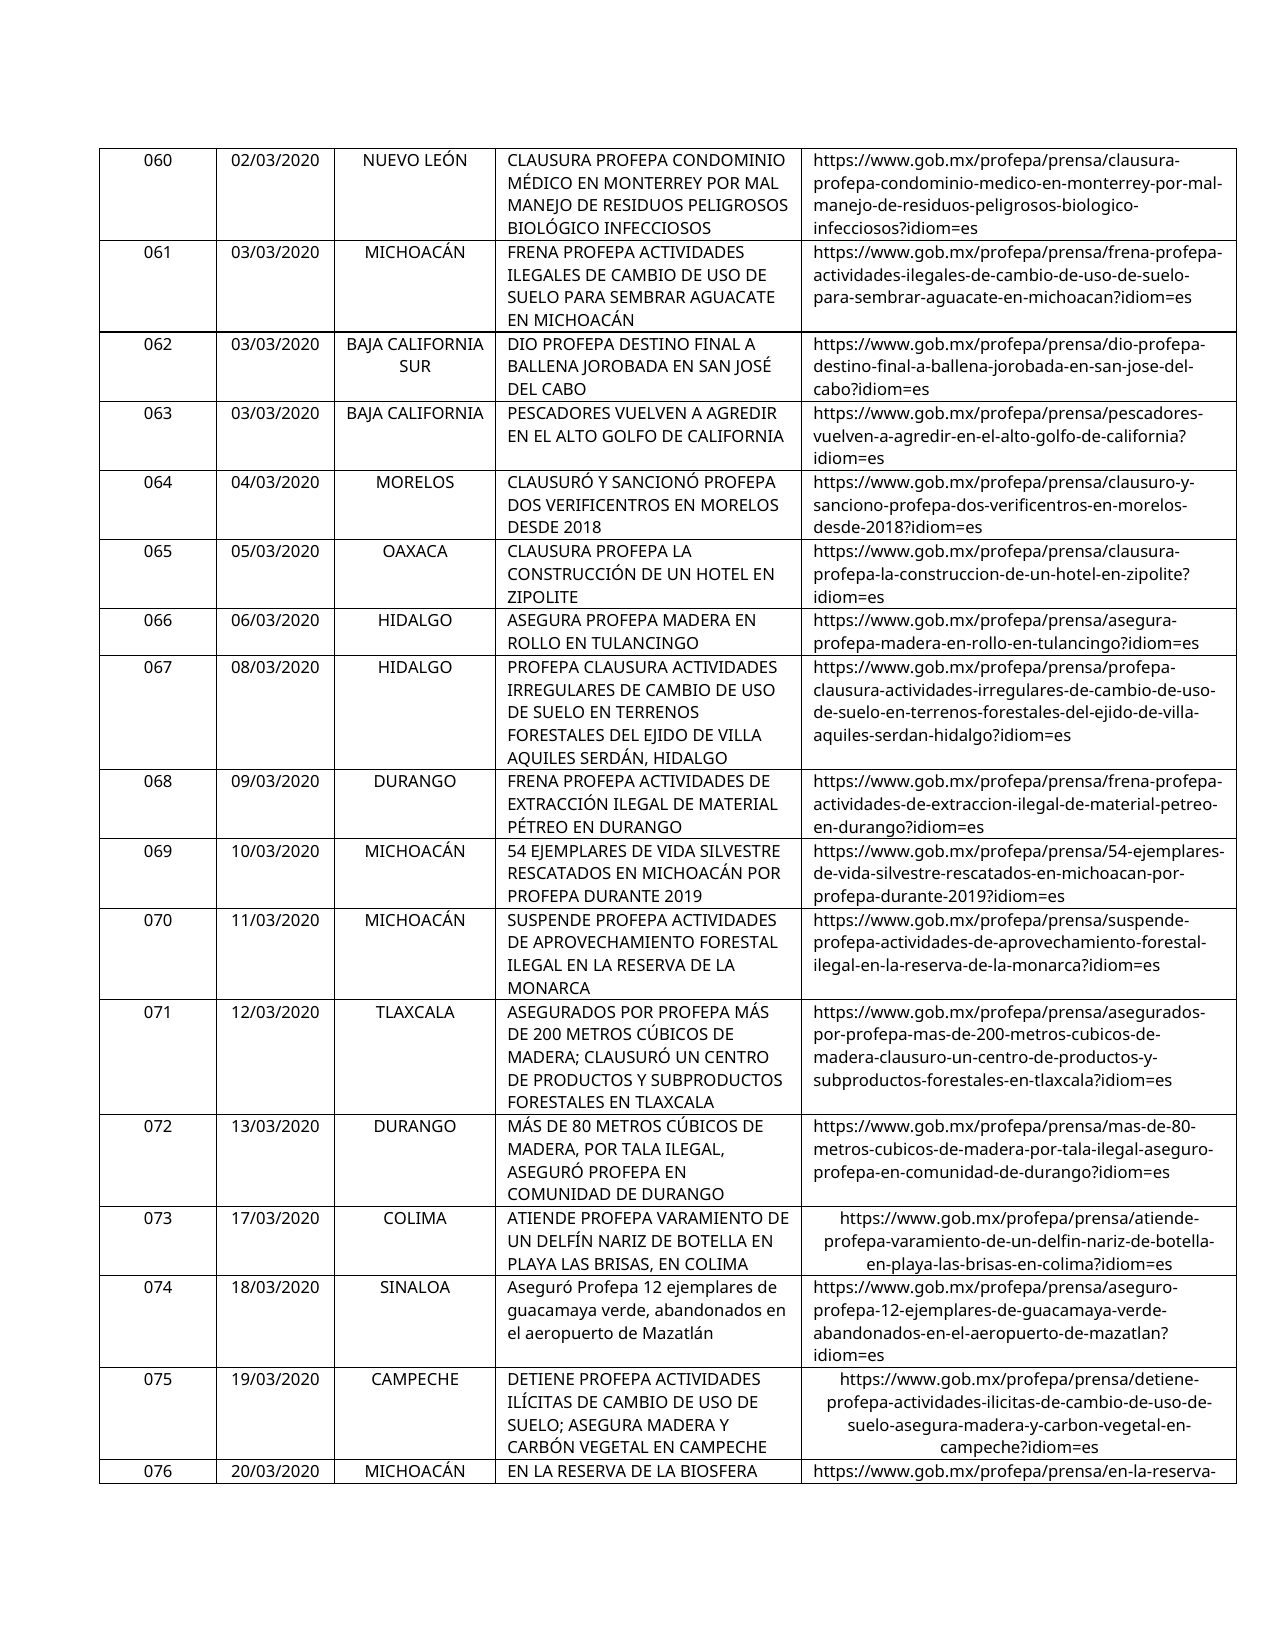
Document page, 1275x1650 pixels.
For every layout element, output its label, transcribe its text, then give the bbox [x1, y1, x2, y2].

table_cell OAXACA [335, 540, 495, 608]
table_cell BAJA CALIFORNIA [335, 402, 495, 470]
table_cell HIDALGO [335, 609, 495, 654]
table_cell 54 EJEMPLARES DE VIDA SILVESTRE RESCATADOS EN MICHOACÁN POR PROFEPA DURANTE 2019 [496, 839, 801, 907]
table_cell 20/03/2020 [217, 1460, 334, 1482]
table_cell 06/03/2020 [217, 609, 334, 654]
table_cell 075 [100, 1368, 216, 1459]
table_cell 03/03/2020 [217, 333, 334, 401]
table_cell SUSPENDE PROFEPA ACTIVIDADES DE APROVECHAMIENTO FORESTAL ILEGAL EN LA RESERVA DE LA MONARCA [496, 909, 801, 999]
table_cell DURANGO [335, 770, 495, 838]
table_cell 04/03/2020 [217, 471, 334, 539]
table_cell ASEGURA PROFEPA MADERA EN ROLLO EN TULANCINGO [496, 609, 801, 654]
table_cell MORELOS [335, 471, 495, 539]
table_cell DETIENE PROFEPA ACTIVIDADES ILÍCITAS DE CAMBIO DE USO DE SUELO; ASEGURA MADERA Y CARBÓN VEGETAL EN CAMPECHE [496, 1368, 801, 1459]
table_cell 065 [100, 540, 216, 608]
table_cell ASEGURADOS POR PROFEPA MÁS DE 200 METROS CÚBICOS DE MADERA; CLAUSURÓ UN CENTRO DE PRODUCTOS Y SUBPRODUCTOS FORESTALES EN TLAXCALA [496, 1000, 801, 1114]
table_cell 19/03/2020 [217, 1368, 334, 1459]
table_cell 060 [100, 149, 216, 239]
table_cell 064 [100, 471, 216, 539]
table_cell MICHOACÁN [335, 241, 495, 331]
table_cell https://www.gob.mx/profepa/prensa/clausura-profepa-condominio-medico-en-monterrey-por-mal-manejo-de-residuos-peligrosos-biologico-infecciosos?idiom=es [802, 149, 1236, 239]
table_cell https://www.gob.mx/profepa/prensa/clausuro-y-sanciono-profepa-dos-verificentros-en-morelos-desde-2018?idiom=es [802, 471, 1236, 539]
table_cell https://www.gob.mx/profepa/prensa/frena-profepa-actividades-ilegales-de-cambio-de-uso-de-suelo-para-sembrar-aguacate-en-michoacan?idiom=es [802, 241, 1236, 331]
table_cell 074 [100, 1276, 216, 1367]
table_cell 070 [100, 909, 216, 999]
table_cell CLAUSURA PROFEPA CONDOMINIO MÉDICO EN MONTERREY POR MAL MANEJO DE RESIDUOS PELIGROSOS BIOLÓGICO INFECCIOSOS [496, 149, 801, 239]
table_cell https://www.gob.mx/profepa/prensa/pescadores-vuelven-a-agredir-en-el-alto-golfo-de-california?idiom=es [802, 402, 1236, 470]
table_cell https://www.gob.mx/profepa/prensa/en-la-reserva- [802, 1460, 1236, 1482]
table_cell https://www.gob.mx/profepa/prensa/asegura-profepa-madera-en-rollo-en-tulancingo?idiom=es [802, 609, 1236, 654]
table_cell 08/03/2020 [217, 656, 334, 769]
table_cell https://www.gob.mx/profepa/prensa/detiene-profepa-actividades-ilicitas-de-cambio-de-uso-de-suelo-asegura-madera-y-carbon-vegetal-en-campeche?idiom=es [802, 1368, 1236, 1459]
table_cell FRENA PROFEPA ACTIVIDADES DE EXTRACCIÓN ILEGAL DE MATERIAL PÉTREO EN DURANGO [496, 770, 801, 838]
table_cell https://www.gob.mx/profepa/prensa/54-ejemplares-de-vida-silvestre-rescatados-en-michoacan-por-profepa-durante-2019?idiom=es [802, 839, 1236, 907]
table_cell https://www.gob.mx/profepa/prensa/atiende-profepa-varamiento-de-un-delfin-nariz-de-botella-en-playa-las-brisas-en-colima?idiom=es [802, 1207, 1236, 1275]
table_cell CLAUSURÓ Y SANCIONÓ PROFEPA DOS VERIFICENTROS EN MORELOS DESDE 2018 [496, 471, 801, 539]
table_cell https://www.gob.mx/profepa/prensa/asegurados-por-profepa-mas-de-200-metros-cubicos-de-madera-clausuro-un-centro-de-productos-y-subproductos-forestales-en-tlaxcala?idiom=es [802, 1000, 1236, 1114]
table_cell DIO PROFEPA DESTINO FINAL A BALLENA JOROBADA EN SAN JOSÉ DEL CABO [496, 333, 801, 401]
table_cell 17/03/2020 [217, 1207, 334, 1275]
table_cell 05/03/2020 [217, 540, 334, 608]
table_cell SINALOA [335, 1276, 495, 1367]
table_cell https://www.gob.mx/profepa/prensa/dio-profepa-destino-final-a-ballena-jorobada-en-san-jose-del-cabo?idiom=es [802, 333, 1236, 401]
table_cell 069 [100, 839, 216, 907]
table_cell https://www.gob.mx/profepa/prensa/suspende-profepa-actividades-de-aprovechamiento-forestal-ilegal-en-la-reserva-de-la-monarca?idiom=es [802, 909, 1236, 999]
table_cell PESCADORES VUELVEN A AGREDIR EN EL ALTO GOLFO DE CALIFORNIA [496, 402, 801, 470]
table_cell MICHOACÁN [335, 909, 495, 999]
table_cell EN LA RESERVA DE LA BIOSFERA [496, 1460, 801, 1482]
table_cell MICHOACÁN [335, 839, 495, 907]
table_cell 10/03/2020 [217, 839, 334, 907]
table_cell 076 [100, 1460, 216, 1482]
table_cell NUEVO LEÓN [335, 149, 495, 239]
table_cell 068 [100, 770, 216, 838]
table_cell 13/03/2020 [217, 1115, 334, 1206]
table_cell ATIENDE PROFEPA VARAMIENTO DE UN DELFÍN NARIZ DE BOTELLA EN PLAYA LAS BRISAS, EN COLIMA [496, 1207, 801, 1275]
table_cell https://www.gob.mx/profepa/prensa/profepa-clausura-actividades-irregulares-de-cambio-de-uso-de-suelo-en-terrenos-forestales-del-ejido-de-villa-aquiles-serdan-hidalgo?idiom=es [802, 656, 1236, 769]
table_cell https://www.gob.mx/profepa/prensa/aseguro-profepa-12-ejemplares-de-guacamaya-verde-abandonados-en-el-aeropuerto-de-mazatlan?idiom=es [802, 1276, 1236, 1367]
table_cell 063 [100, 402, 216, 470]
table_cell MICHOACÁN [335, 1460, 495, 1482]
table_cell https://www.gob.mx/profepa/prensa/mas-de-80-metros-cubicos-de-madera-por-tala-ilegal-aseguro-profepa-en-comunidad-de-durango?idiom=es [802, 1115, 1236, 1206]
table_cell 03/03/2020 [217, 241, 334, 331]
table_cell COLIMA [335, 1207, 495, 1275]
table_cell 061 [100, 241, 216, 331]
table_cell DURANGO [335, 1115, 495, 1206]
table_cell 066 [100, 609, 216, 654]
table_cell 12/03/2020 [217, 1000, 334, 1114]
table_cell 02/03/2020 [217, 149, 334, 239]
table_cell 09/03/2020 [217, 770, 334, 838]
table_cell CAMPECHE [335, 1368, 495, 1459]
table_cell BAJA CALIFORNIA SUR [335, 333, 495, 401]
table_cell 073 [100, 1207, 216, 1275]
table_cell Aseguró Profepa 12 ejemplares de guacamaya verde, abandonados en el aeropuerto de Mazatlán [496, 1276, 801, 1367]
table_cell 067 [100, 656, 216, 769]
table_cell MÁS DE 80 METROS CÚBICOS DE MADERA, POR TALA ILEGAL, ASEGURÓ PROFEPA EN COMUNIDAD DE DURANGO [496, 1115, 801, 1206]
table_cell CLAUSURA PROFEPA LA CONSTRUCCIÓN DE UN HOTEL EN ZIPOLITE [496, 540, 801, 608]
table_cell https://www.gob.mx/profepa/prensa/frena-profepa-actividades-de-extraccion-ilegal-de-material-petreo-en-durango?idiom=es [802, 770, 1236, 838]
table_cell PROFEPA CLAUSURA ACTIVIDADES IRREGULARES DE CAMBIO DE USO DE SUELO EN TERRENOS FORESTALES DEL EJIDO DE VILLA AQUILES SERDÁN, HIDALGO [496, 656, 801, 769]
table_cell 072 [100, 1115, 216, 1206]
table_cell 062 [100, 333, 216, 401]
table_cell 03/03/2020 [217, 402, 334, 470]
table_cell https://www.gob.mx/profepa/prensa/clausura-profepa-la-construccion-de-un-hotel-en-zipolite?idiom=es [802, 540, 1236, 608]
table_cell 11/03/2020 [217, 909, 334, 999]
table_cell HIDALGO [335, 656, 495, 769]
table_cell 18/03/2020 [217, 1276, 334, 1367]
table_cell 071 [100, 1000, 216, 1114]
table_cell FRENA PROFEPA ACTIVIDADES ILEGALES DE CAMBIO DE USO DE SUELO PARA SEMBRAR AGUACATE EN MICHOACÁN [496, 241, 801, 331]
table_cell TLAXCALA [335, 1000, 495, 1114]
